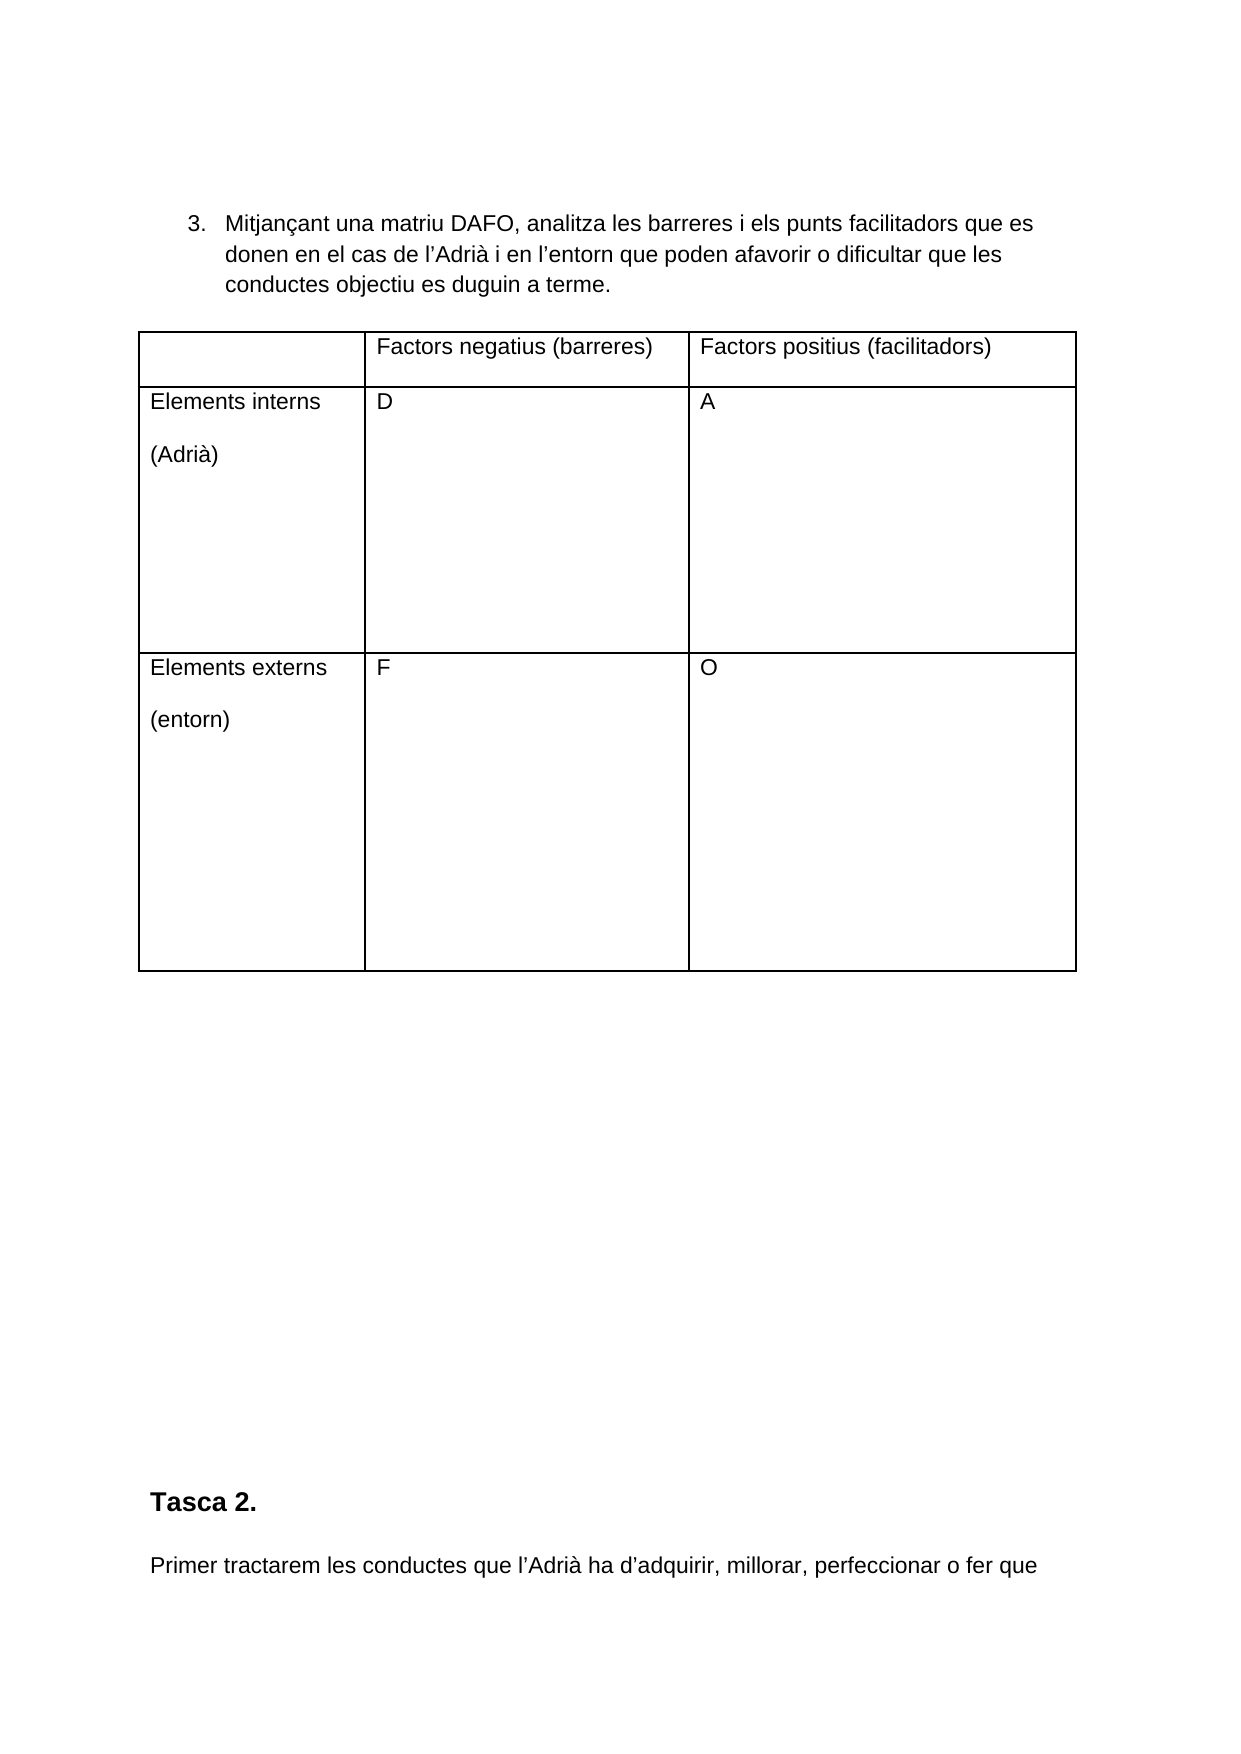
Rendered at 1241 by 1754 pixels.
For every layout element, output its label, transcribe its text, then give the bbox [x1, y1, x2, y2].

table_cell Elements externs (entorn) [140, 654, 364, 970]
table_cell D [677, 388, 688, 652]
table_cell O [690, 654, 1075, 970]
table_cell Elements interns (Adrià) [140, 388, 364, 652]
list Mitjançant una matriu DAFO, analitza les barreres i els punts facilitadors que es donen en el cas de l’Adrià i en l’entorn que poden afavorir o dificultar que les conductes objectiu es duguin a terme. [187, 210, 1090, 297]
table_header [140, 333, 364, 386]
table_cell F [677, 654, 688, 970]
table_header Factors negatius (barreres) [366, 333, 688, 386]
table_cell F [366, 654, 376, 970]
text Tasca 2. [150, 1486, 1090, 1517]
table_cell D [366, 388, 376, 652]
text Primer tractarem les conductes que l’Adrià ha d’adquirir, millorar, perfeccionar o fer que [150, 1552, 1090, 1578]
table_cell A [690, 388, 1075, 652]
table_header Factors positius (facilitadors) [690, 333, 1075, 386]
